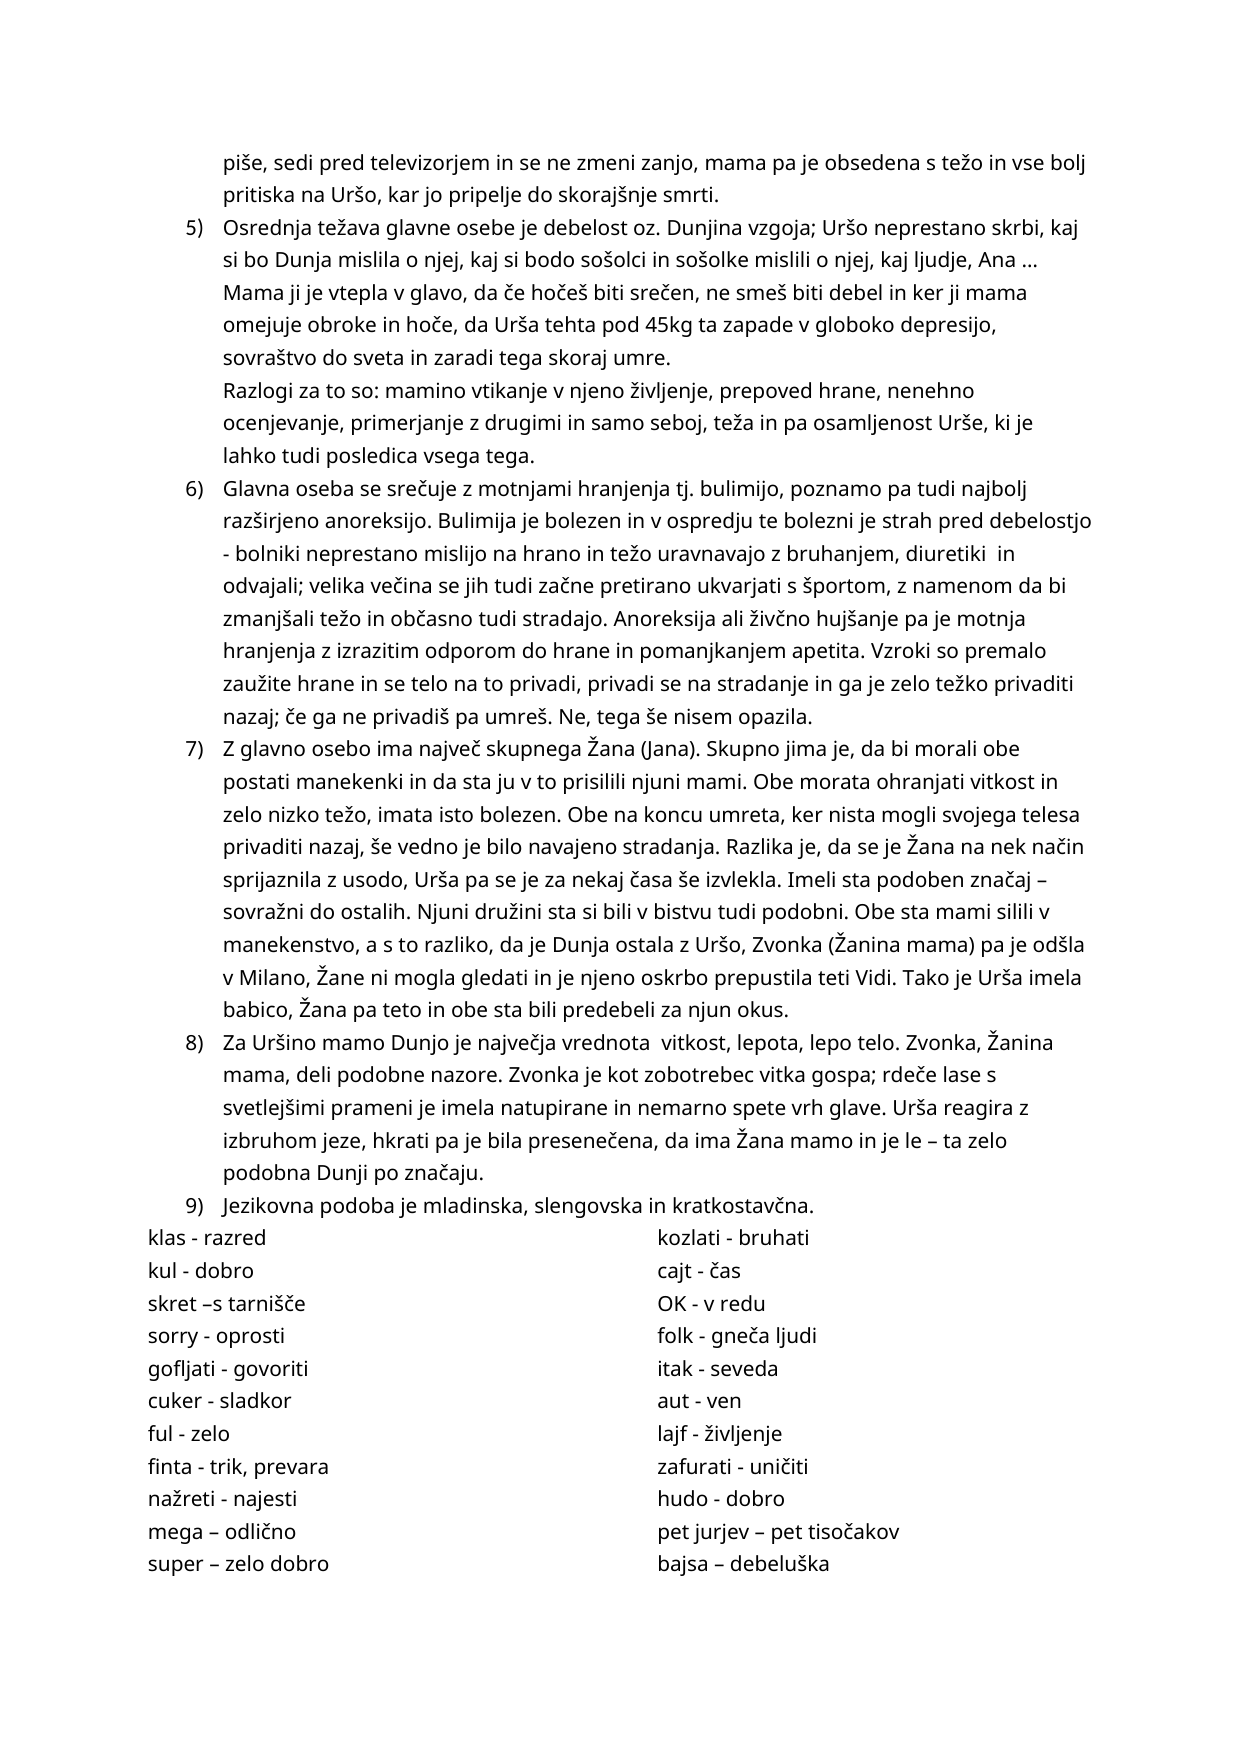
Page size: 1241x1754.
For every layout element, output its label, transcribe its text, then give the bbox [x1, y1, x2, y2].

text aut - ven [657, 1387, 1093, 1415]
list Z glavno osebo ima največ skupnega Žana (Jana). Skupno jima je, da bi morali obe postati manekenki in da sta ju v to prisilili njuni mami. Obe morata ohranjati vitkost in zelo nizko težo, imata isto bolezen. Obe na koncu umreta, ker nista mogli svojega telesa privaditi nazaj, še vedno je bilo navajeno stradanja. Razlika je, da se je Žana na nek način sprijaznila z usodo, Urša pa se je za nekaj časa še izvlekla. Imeli sta podoben značaj – sovražni do ostalih. Njuni družini sta si bili v bistvu tudi podobni. Obe sta mami silili v manekenstvo, a s to razliko, da je Dunja ostala z Uršo, Zvonka (Žanina mama) pa je odšla v Milano, Žane ni mogla gledati in je njeno oskrbo prepustila teti Vidi. Tako je Urša imela babico, Žana pa teto in obe sta bili predebeli za njun okus. [185, 734, 1093, 1024]
text pet jurjev – pet tisočakov [657, 1517, 1093, 1545]
list Za Uršino mamo Dunjo je največja vrednota vitkost, lepota, lepo telo. Zvonka, Žanina mama, deli podobne nazore. Zvonka je kot zobotrebec vitka gospa; rdeče lase s svetlejšimi prameni je imela natupirane in nemarno spete vrh glave. Urša reagira z izbruhom jeze, hkrati pa je bila presenečena, da ima Žana mamo in je le – ta zelo podobna Dunji po značaju. [185, 1028, 1093, 1187]
text zafurati - uničiti [657, 1452, 1093, 1480]
text cuker - sladkor [148, 1387, 583, 1415]
text gofljati - govoriti [148, 1354, 583, 1382]
text lajf - življenje [657, 1419, 1093, 1448]
text itak - seveda [657, 1354, 1093, 1382]
list piše, sedi pred televizorjem in se ne zmeni zanjo, mama pa je obsedena s težo in vse bolj pritiska na Uršo, kar jo pripelje do skorajšnje smrti. [185, 148, 1093, 209]
list Jezikovna podoba je mladinska, slengovska in kratkostavčna. [185, 1191, 1093, 1219]
text nažreti - najesti [148, 1484, 583, 1513]
text super – zelo dobro [148, 1549, 583, 1578]
text klas - razred [148, 1223, 583, 1252]
text bajsa – debeluška [657, 1549, 1093, 1578]
list Glavna oseba se srečuje z motnjami hranjenja tj. bulimijo, poznamo pa tudi najbolj razširjeno anoreksijo. Bulimija je bolezen in v ospredju te bolezni je strah pred debelostjo - bolniki neprestano mislijo na hrano in težo uravnavajo z bruhanjem, diuretiki in odvajali; velika večina se jih tudi začne pretirano ukvarjati s športom, z namenom da bi zmanjšali težo in občasno tudi stradajo. Anoreksija ali živčno hujšanje pa je motnja hranjenja z izrazitim odporom do hrane in pomanjkanjem apetita. Vzroki so premalo zaužite hrane in se telo na to privadi, privadi se na stradanje in ga je zelo težko privaditi nazaj; če ga ne privadiš pa umreš. Ne, tega še nisem opazila. [185, 474, 1093, 730]
text OK - v redu [657, 1289, 1093, 1317]
text kul - dobro [148, 1256, 583, 1284]
text skret –s tarnišče [148, 1289, 583, 1317]
list Razlogi za to so: mamino vtikanje v njeno življenje, prepoved hrane, nenehno ocenjevanje, primerjanje z drugimi in samo seboj, teža in pa osamljenost Urše, ki je lahko tudi posledica vsega tega. [223, 376, 1093, 469]
list Osrednja težava glavne osebe je debelost oz. Dunjina vzgoja; Uršo neprestano skrbi, kaj si bo Dunja mislila o njej, kaj si bodo sošolci in sošolke mislili o njej, kaj ljudje, Ana … Mama ji je vtepla v glavo, da če hočeš biti srečen, ne smeš biti debel in ker ji mama omejuje obroke in hoče, da Urša tehta pod 45kg ta zapade v globoko depresijo, sovraštvo do sveta in zaradi tega skoraj umre. [185, 213, 1093, 372]
text cajt - čas [657, 1256, 1093, 1284]
text folk - gneča ljudi [657, 1321, 1093, 1350]
text finta - trik, prevara [148, 1452, 583, 1480]
text kozlati - bruhati [657, 1223, 1093, 1252]
text mega – odlično [148, 1517, 583, 1545]
text ful - zelo [148, 1419, 583, 1448]
text sorry - oprosti [148, 1321, 583, 1350]
text hudo - dobro [657, 1484, 1093, 1513]
